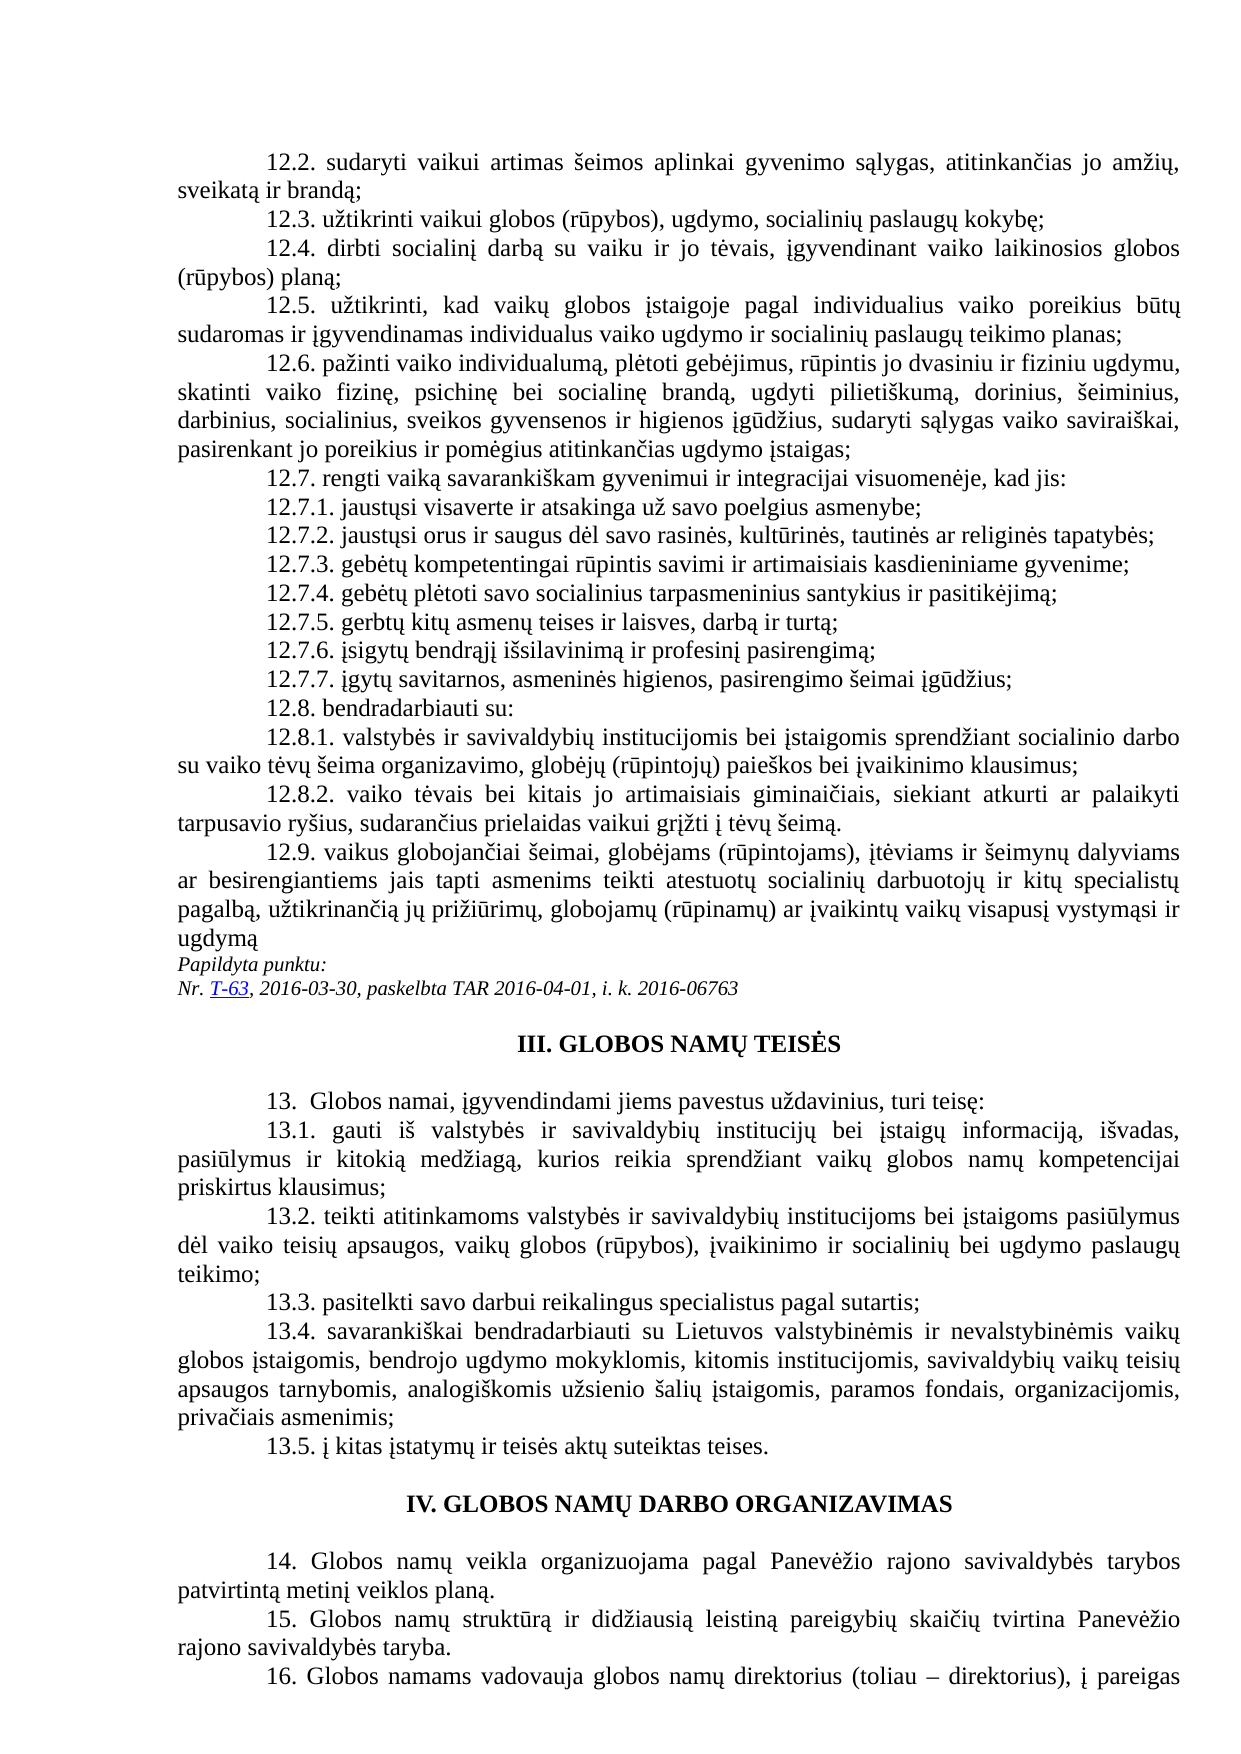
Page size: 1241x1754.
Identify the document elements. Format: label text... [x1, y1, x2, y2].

text IV. GLOBOS NAMŲ DARBO ORGANIZAVIMAS [177, 1489, 1181, 1517]
text 13.3. pasitelkti savo darbui reikalingus specialistus pagal sutartis; [177, 1287, 1181, 1316]
text 12.4. dirbti socialinį darbą su vaiku ir jo tėvais, įgyvendinant vaiko laikinosios globos (rūpybos) planą; [177, 233, 1181, 291]
text 13. Globos namai, įgyvendindami jiems pavestus uždavinius, turi teisę: [177, 1086, 1181, 1115]
text 13.2. teikti atitinkamoms valstybės ir savivaldybių institucijoms bei įstaigoms pasiūlymus dėl vaiko teisių apsaugos, vaikų globos (rūpybos), įvaikinimo ir socialinių bei ugdymo paslaugų teikimo; [177, 1201, 1181, 1287]
text 13.1. gauti iš valstybės ir savivaldybių institucijų bei įstaigų informaciją, išvadas, pasiūlymus ir kitokią medžiagą, kurios reikia sprendžiant vaikų globos namų kompetencijai priskirtus klausimus; [177, 1115, 1181, 1201]
text 12.7.1. jaustųsi visaverte ir atsakinga už savo poelgius asmenybe; [177, 492, 1181, 521]
text 12.2. sudaryti vaikui artimas šeimos aplinkai gyvenimo sąlygas, atitinkančias jo amžių, sveikatą ir brandą; [177, 147, 1181, 204]
text III. GLOBOS NAMŲ TEISĖS [177, 1029, 1181, 1057]
text Nr. T-63, 2016-03-30, paskelbta TAR 2016-04-01, i. k. 2016-06763 [177, 976, 1181, 1000]
text 12.6. pažinti vaiko individualumą, plėtoti gebėjimus, rūpintis jo dvasiniu ir fiziniu ugdymu, skatinti vaiko fizinę, psichinę bei socialinę brandą, ugdyti pilietiškumą, dorinius, šeiminius, darbinius, socialinius, sveikos gyvensenos ir higienos įgūdžius, sudaryti sąlygas vaiko saviraiškai, pasirenkant jo poreikius ir pomėgius atitinkančias ugdymo įstaigas; [177, 348, 1181, 463]
text 12.7. rengti vaiką savarankiškam gyvenimui ir integracijai visuomenėje, kad jis: [177, 463, 1181, 492]
text 13.4. savarankiškai bendradarbiauti su Lietuvos valstybinėmis ir nevalstybinėmis vaikų globos įstaigomis, bendrojo ugdymo mokyklomis, kitomis institucijomis, savivaldybių vaikų teisių apsaugos tarnybomis, analogiškomis užsienio šalių įstaigomis, paramos fondais, organizacijomis, privačiais asmenimis; [177, 1316, 1181, 1431]
text 12.7.4. gebėtų plėtoti savo socialinius tarpasmeninius santykius ir pasitikėjimą; [177, 578, 1181, 607]
text 16. Globos namams vadovauja globos namų direktorius (toliau – direktorius), į pareigas [177, 1661, 1181, 1690]
text 12.8.2. vaiko tėvais bei kitais jo artimaisiais giminaičiais, siekiant atkurti ar palaikyti tarpusavio ryšius, sudarančius prielaidas vaikui grįžti į tėvų šeimą. [177, 779, 1181, 837]
text 12.7.6. įsigytų bendrąjį išsilavinimą ir profesinį pasirengimą; [177, 636, 1181, 664]
text 12.7.2. jaustųsi orus ir saugus dėl savo rasinės, kultūrinės, tautinės ar religinės tapatybės; [177, 521, 1181, 549]
text 12.8.1. valstybės ir savivaldybių institucijomis bei įstaigomis sprendžiant socialinio darbo su vaiko tėvų šeima organizavimo, globėjų (rūpintojų) paieškos bei įvaikinimo klausimus; [177, 722, 1181, 779]
text 12.3. užtikrinti vaikui globos (rūpybos), ugdymo, socialinių paslaugų kokybę; [177, 204, 1181, 233]
text 12.8. bendradarbiauti su: [177, 693, 1181, 722]
text 12.7.7. įgytų savitarnos, asmeninės higienos, pasirengimo šeimai įgūdžius; [177, 664, 1181, 693]
text 12.5. užtikrinti, kad vaikų globos įstaigoje pagal individualius vaiko poreikius būtų sudaromas ir įgyvendinamas individualus vaiko ugdymo ir socialinių paslaugų teikimo planas; [177, 291, 1181, 348]
text 12.9. vaikus globojančiai šeimai, globėjams (rūpintojams), įtėviams ir šeimynų dalyviams ar besirengiantiems jais tapti asmenims teikti atestuotų socialinių darbuotojų ir kitų specialistų pagalbą, užtikrinančią jų prižiūrimų, globojamų (rūpinamų) ar įvaikintų vaikų visapusį vystymąsi ir ugdymą [177, 837, 1181, 952]
text 14. Globos namų veikla organizuojama pagal Panevėžio rajono savivaldybės tarybos patvirtintą metinį veiklos planą. [177, 1546, 1181, 1604]
text 12.7.3. gebėtų kompetentingai rūpintis savimi ir artimaisiais kasdieniniame gyvenime; [177, 549, 1181, 578]
text 12.7.5. gerbtų kitų asmenų teises ir laisves, darbą ir turtą; [177, 607, 1181, 636]
text 15. Globos namų struktūrą ir didžiausią leistiną pareigybių skaičių tvirtina Panevėžio rajono savivaldybės taryba. [177, 1604, 1181, 1661]
text 13.5. į kitas įstatymų ir teisės aktų suteiktas teises. [177, 1431, 1181, 1460]
text Papildyta punktu: [177, 952, 1181, 976]
